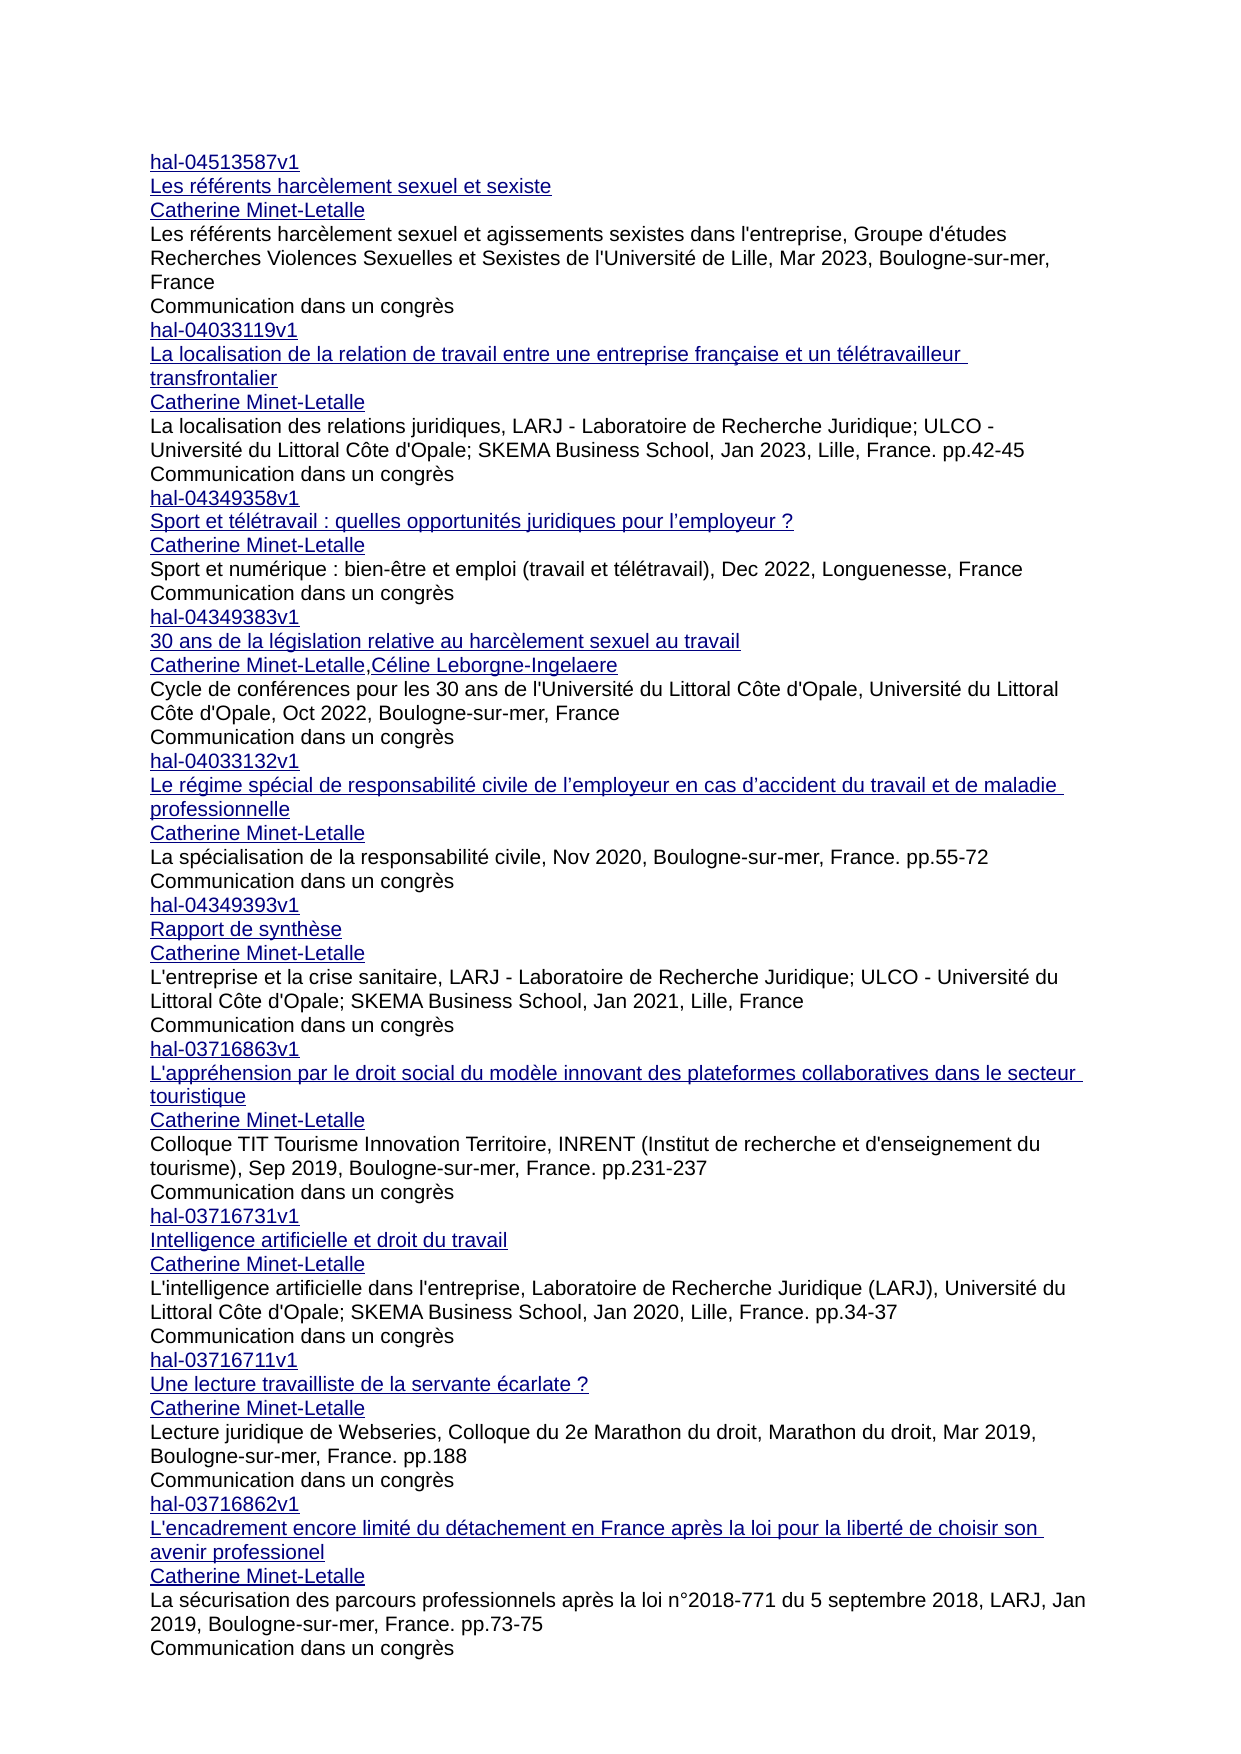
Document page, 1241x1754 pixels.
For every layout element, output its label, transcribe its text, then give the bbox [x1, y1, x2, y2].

table_cell Les référents harcèlement sexuel et sexiste Catherine Minet-Letalle Les référents harcèlement sexuel et agissements sexistes dans l'entreprise, Groupe d'études Recherches Violences Sexuelles et Sexistes de l'Université de Lille, Mar 2023, Boulogne-sur-mer, France Communication dans un congrès hal-04033119v1 [150, 174, 1090, 342]
table_cell L'appréhension par le droit social du modèle innovant des plateformes collaboratives dans le secteur touristique Catherine Minet-Letalle Colloque TIT Tourisme Innovation Territoire, INRENT (Institut de recherche et d'enseignement du tourisme), Sep 2019, Boulogne-sur-mer, France. pp.231-237 Communication dans un congrès hal-03716731v1 [150, 1060, 1090, 1228]
table_cell hal-04513587v1 [150, 150, 1090, 174]
table_cell Intelligence artificielle et droit du travail Catherine Minet-Letalle L'intelligence artificielle dans l'entreprise, Laboratoire de Recherche Juridique (LARJ), Université du Littoral Côte d'Opale; SKEMA Business School, Jan 2020, Lille, France. pp.34-37 Communication dans un congrès hal-03716711v1 [150, 1228, 1090, 1372]
table_cell Le régime spécial de responsabilité civile de l’employeur en cas d’accident du travail et de maladie professionnelle Catherine Minet-Letalle La spécialisation de la responsabilité civile, Nov 2020, Boulogne-sur-mer, France. pp.55-72 Communication dans un congrès hal-04349393v1 [150, 773, 1090, 917]
table_cell Rapport de synthèse Catherine Minet-Letalle L'entreprise et la crise sanitaire, LARJ - Laboratoire de Recherche Juridique; ULCO - Université du Littoral Côte d'Opale; SKEMA Business School, Jan 2021, Lille, France Communication dans un congrès hal-03716863v1 [150, 917, 1090, 1060]
table_cell L'encadrement encore limité du détachement en France après la loi pour la liberté de choisir son avenir professionel Catherine Minet-Letalle La sécurisation des parcours professionnels après la loi n°2018-771 du 5 septembre 2018, LARJ, Jan 2019, Boulogne-sur-mer, France. pp.73-75 Communication dans un congrès [150, 1516, 1090, 1659]
table_cell Une lecture travailliste de la servante écarlate ? Catherine Minet-Letalle Lecture juridique de Webseries, Colloque du 2e Marathon du droit, Marathon du droit, Mar 2019, Boulogne-sur-mer, France. pp.188 Communication dans un congrès hal-03716862v1 [150, 1372, 1090, 1516]
table_cell 30 ans de la législation relative au harcèlement sexuel au travail Catherine Minet-Letalle,Céline Leborgne-Ingelaere Cycle de conférences pour les 30 ans de l'Université du Littoral Côte d'Opale, Université du Littoral Côte d'Opale, Oct 2022, Boulogne-sur-mer, France Communication dans un congrès hal-04033132v1 [150, 629, 1090, 773]
table_cell La localisation de la relation de travail entre une entreprise française et un télétravailleur transfrontalier Catherine Minet-Letalle La localisation des relations juridiques, LARJ - Laboratoire de Recherche Juridique; ULCO - Université du Littoral Côte d'Opale; SKEMA Business School, Jan 2023, Lille, France. pp.42-45 Communication dans un congrès hal-04349358v1 [150, 342, 1090, 509]
table_cell Sport et télétravail : quelles opportunités juridiques pour l’employeur ? Catherine Minet-Letalle Sport et numérique : bien-être et emploi (travail et télétravail), Dec 2022, Longuenesse, France Communication dans un congrès hal-04349383v1 [150, 509, 1090, 629]
